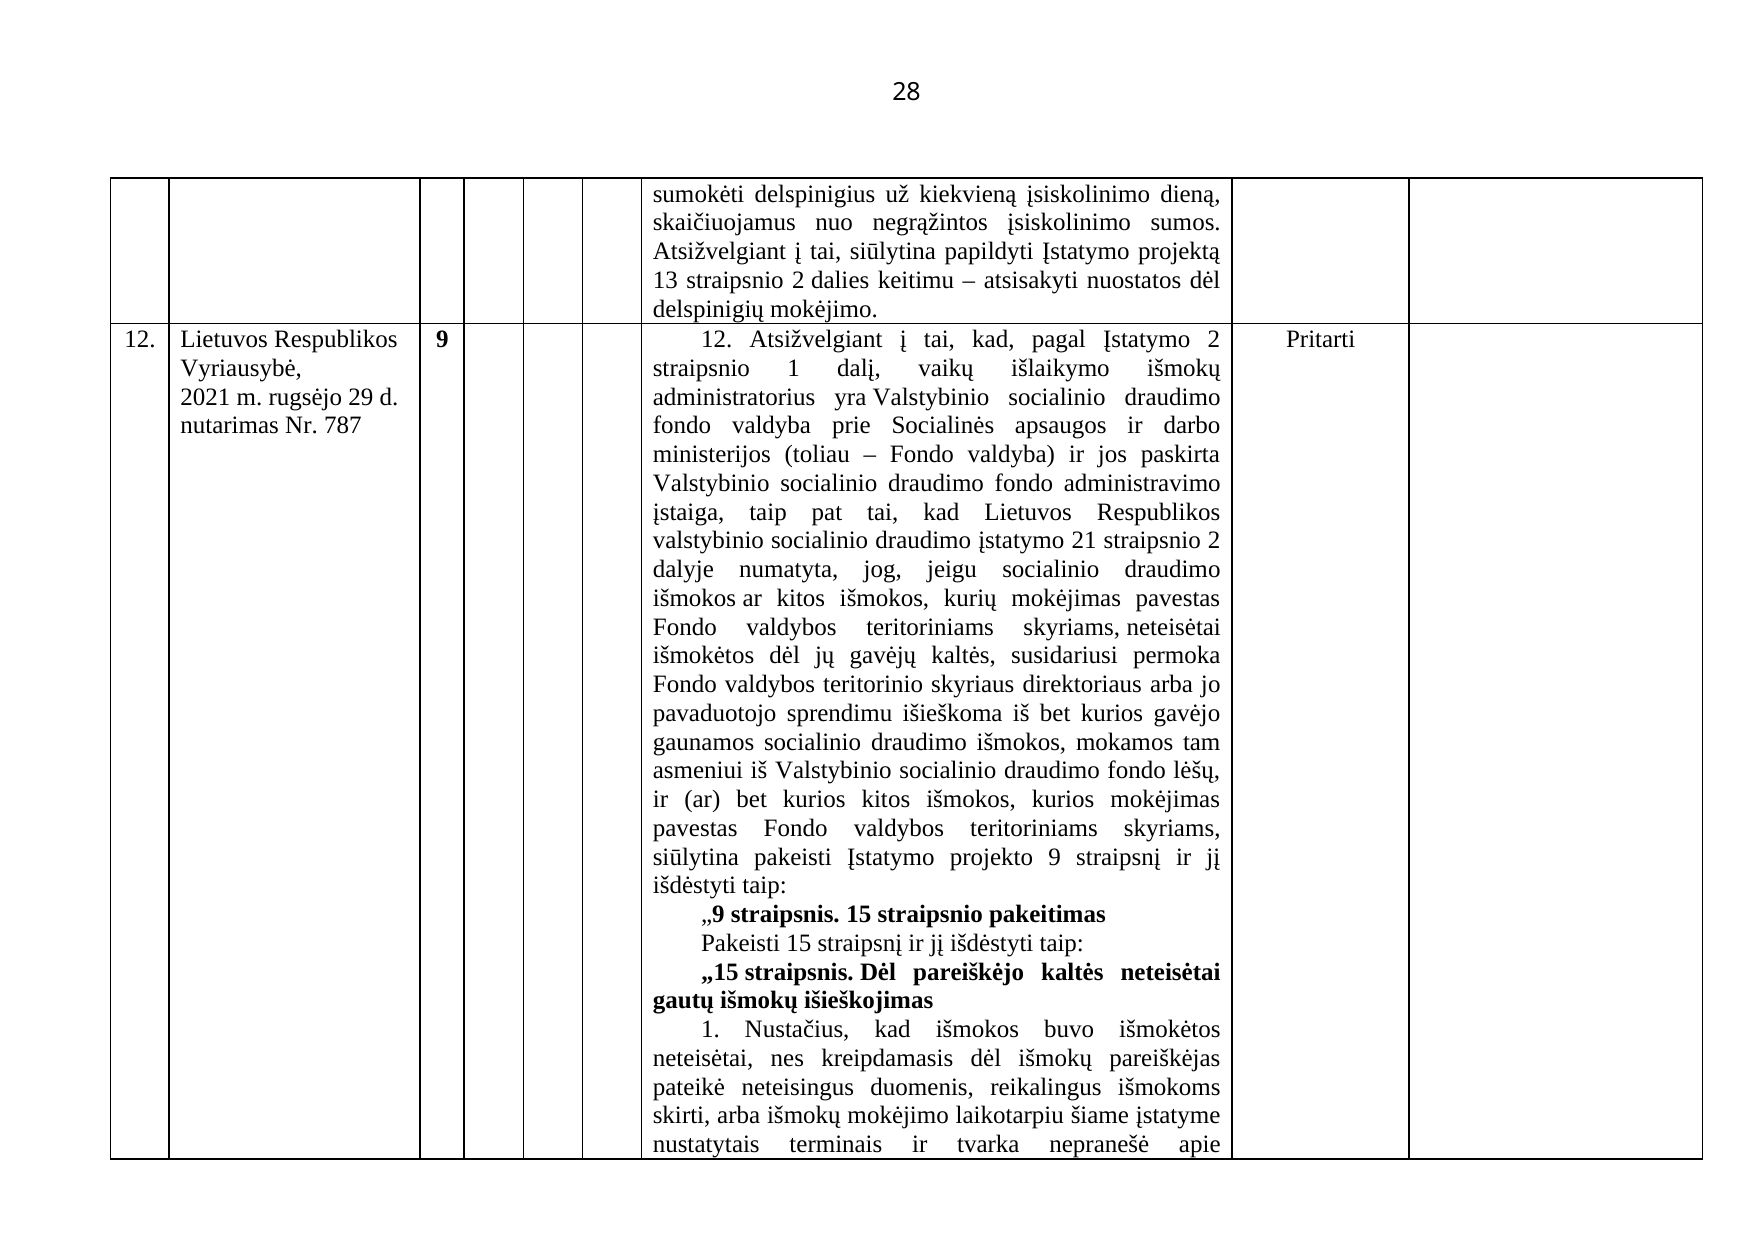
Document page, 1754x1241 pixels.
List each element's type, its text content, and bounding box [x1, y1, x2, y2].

table_cell [465, 324, 523, 1158]
table_cell [1410, 179, 1702, 322]
table_cell [524, 179, 582, 322]
table_cell 9 [421, 324, 463, 1158]
table_cell [583, 179, 641, 322]
table_cell [111, 179, 168, 322]
table_cell [465, 179, 523, 322]
table_cell [524, 324, 582, 1158]
table_cell 12. [111, 324, 168, 1158]
table_cell 12. Atsižvelgiant į tai, kad, pagal Įstatymo 2 straipsnio 1 dalį, vaikų išlaikymo išmokų administratorius yra Valstybinio socialinio draudimo fondo valdyba prie Socialinės apsaugos ir darbo ministerijos (toliau – Fondo valdyba) ir jos paskirta Valstybinio socialinio draudimo fondo administravimo įstaiga, taip pat tai, kad Lietuvos Respublikos valstybinio socialinio draudimo įstatymo 21 straipsnio 2 dalyje numatyta, jog, jeigu socialinio draudimo išmokos ar kitos išmokos, kurių mokėjimas pavestas Fondo valdybos teritoriniams skyriams, neteisėtai išmokėtos dėl jų gavėjų kaltės, susidariusi permoka Fondo valdybos teritorinio skyriaus direktoriaus arba jo pavaduotojo sprendimu išieškoma iš bet kurios gavėjo gaunamos socialinio draudimo išmokos, mokamos tam asmeniui iš Valstybinio socialinio draudimo fondo lėšų, ir (ar) bet kurios kitos išmokos, kurios mokėjimas pavestas Fondo valdybos teritoriniams skyriams, siūlytina pakeisti Įstatymo projekto 9 straipsnį ir jį išdėstyti taip: „9 straipsnis. 15 straipsnio pakeitimas Pakeisti 15 straipsnį ir jį išdėstyti taip: „15 straipsnis. Dėl pareiškėjo kaltės neteisėtai gautų išmokų išieškojimas 1. Nustačius, kad išmokos buvo išmokėtos neteisėtai, nes kreipdamasis dėl išmokų pareiškėjas pateikė neteisingus duomenis, reikalingus išmokoms skirti, arba išmokų mokėjimo laikotarpiu šiame įstatyme nustatytais terminais ir tvarka nepranešė apie [642, 324, 1231, 1158]
table_cell Lietuvos Respublikos Vyriausybė, 2021 m. rugsėjo 29 d. nutarimas Nr. 787 [170, 324, 419, 1158]
table_cell [1233, 179, 1408, 322]
table_cell [170, 179, 419, 322]
table_cell [1410, 324, 1702, 1158]
table_cell [583, 324, 641, 1158]
table_cell [421, 179, 463, 322]
table_cell sumokėti delspinigius už kiekvieną įsiskolinimo dieną, skaičiuojamus nuo negrąžintos įsiskolinimo sumos. Atsižvelgiant į tai, siūlytina papildyti Įstatymo projektą 13 straipsnio 2 dalies keitimu – atsisakyti nuostatos dėl delspinigių mokėjimo. [642, 179, 1231, 322]
table_cell Pritarti [1233, 324, 1408, 1158]
